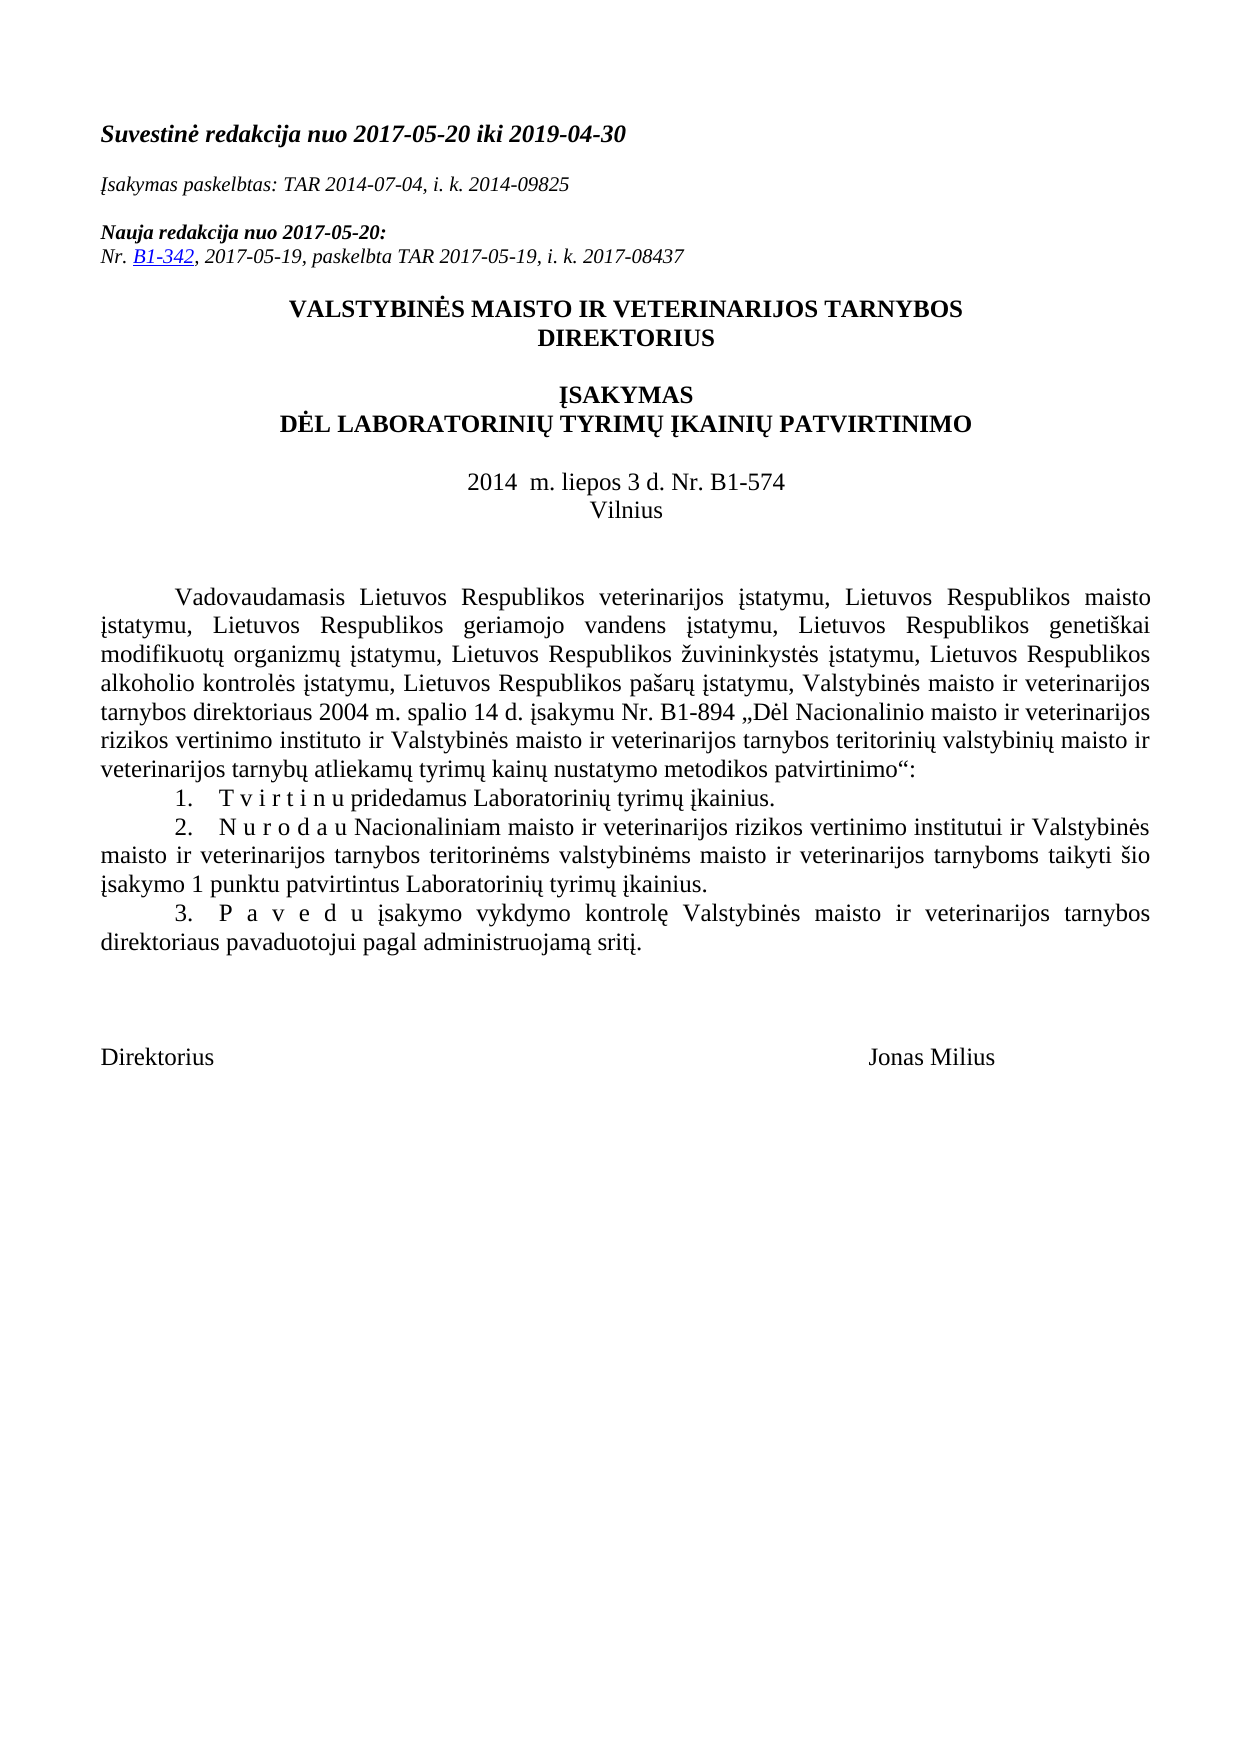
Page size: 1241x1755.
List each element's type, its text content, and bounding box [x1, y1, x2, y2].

text Įsakymas paskelbtas: TAR 2014-07-04, i. k. 2014-09825 [100, 172, 1152, 196]
text ĮSAKYMAS [100, 380, 1152, 409]
text Vadovaudamasis Lietuvos Respublikos veterinarijos įstatymu, Lietuvos Respublikos maisto įstatymu, Lietuvos Respublikos geriamojo vandens įstatymu, Lietuvos Respublikos genetiškai modifikuotų organizmų įstatymu, Lietuvos Respublikos žuvininkystės įstatymu, Lietuvos Respublikos alkoholio kontrolės įstatymu, Lietuvos Respublikos pašarų įstatymu, Valstybinės maisto ir veterinarijos tarnybos direktoriaus 2004 m. spalio 14 d. įsakymu Nr. B1-894 „Dėl Nacionalinio maisto ir veterinarijos rizikos vertinimo instituto ir Valstybinės maisto ir veterinarijos tarnybos teritorinių valstybinių maisto ir veterinarijos tarnybų atliekamų tyrimų kainų nustatymo metodikos patvirtinimo“: [100, 582, 1152, 783]
text Suvestinė redakcija nuo 2017-05-20 iki 2019-04-30 [100, 119, 1152, 147]
text DĖL LABORATORINIŲ TYRIMŲ ĮKAINIŲ PATVIRTINIMO [100, 409, 1152, 438]
text VALSTYBINĖS MAISTO IR VETERINARIJOS TARNYBOS [100, 294, 1152, 323]
text 2. N u r o d a u Nacionaliniam maisto ir veterinarijos rizikos vertinimo institutui ir Valstybinės maisto ir veterinarijos tarnybos teritorinėms valstybinėms maisto ir veterinarijos tarnyboms taikyti šio įsakymo 1 punktu patvirtintus Laboratorinių tyrimų įkainius. [100, 812, 1152, 898]
text 1. T v i r t i n u pridedamus Laboratorinių tyrimų įkainius. [100, 783, 1152, 812]
text Nauja redakcija nuo 2017-05-20: [100, 220, 1152, 244]
text Direktorius Jonas Milius [100, 1042, 1152, 1070]
text DIREKTORIUS [100, 323, 1152, 352]
text 2014 m. liepos 3 d. Nr. B1-574 [100, 467, 1152, 495]
text 3. P a v e d u įsakymo vykdymo kontrolę Valstybinės maisto ir veterinarijos tarnybos direktoriaus pavaduotojui pagal administruojamą sritį. [100, 898, 1152, 955]
text Vilnius [100, 495, 1152, 524]
text Nr. B1-342, 2017-05-19, paskelbta TAR 2017-05-19, i. k. 2017-08437 [100, 244, 1152, 268]
